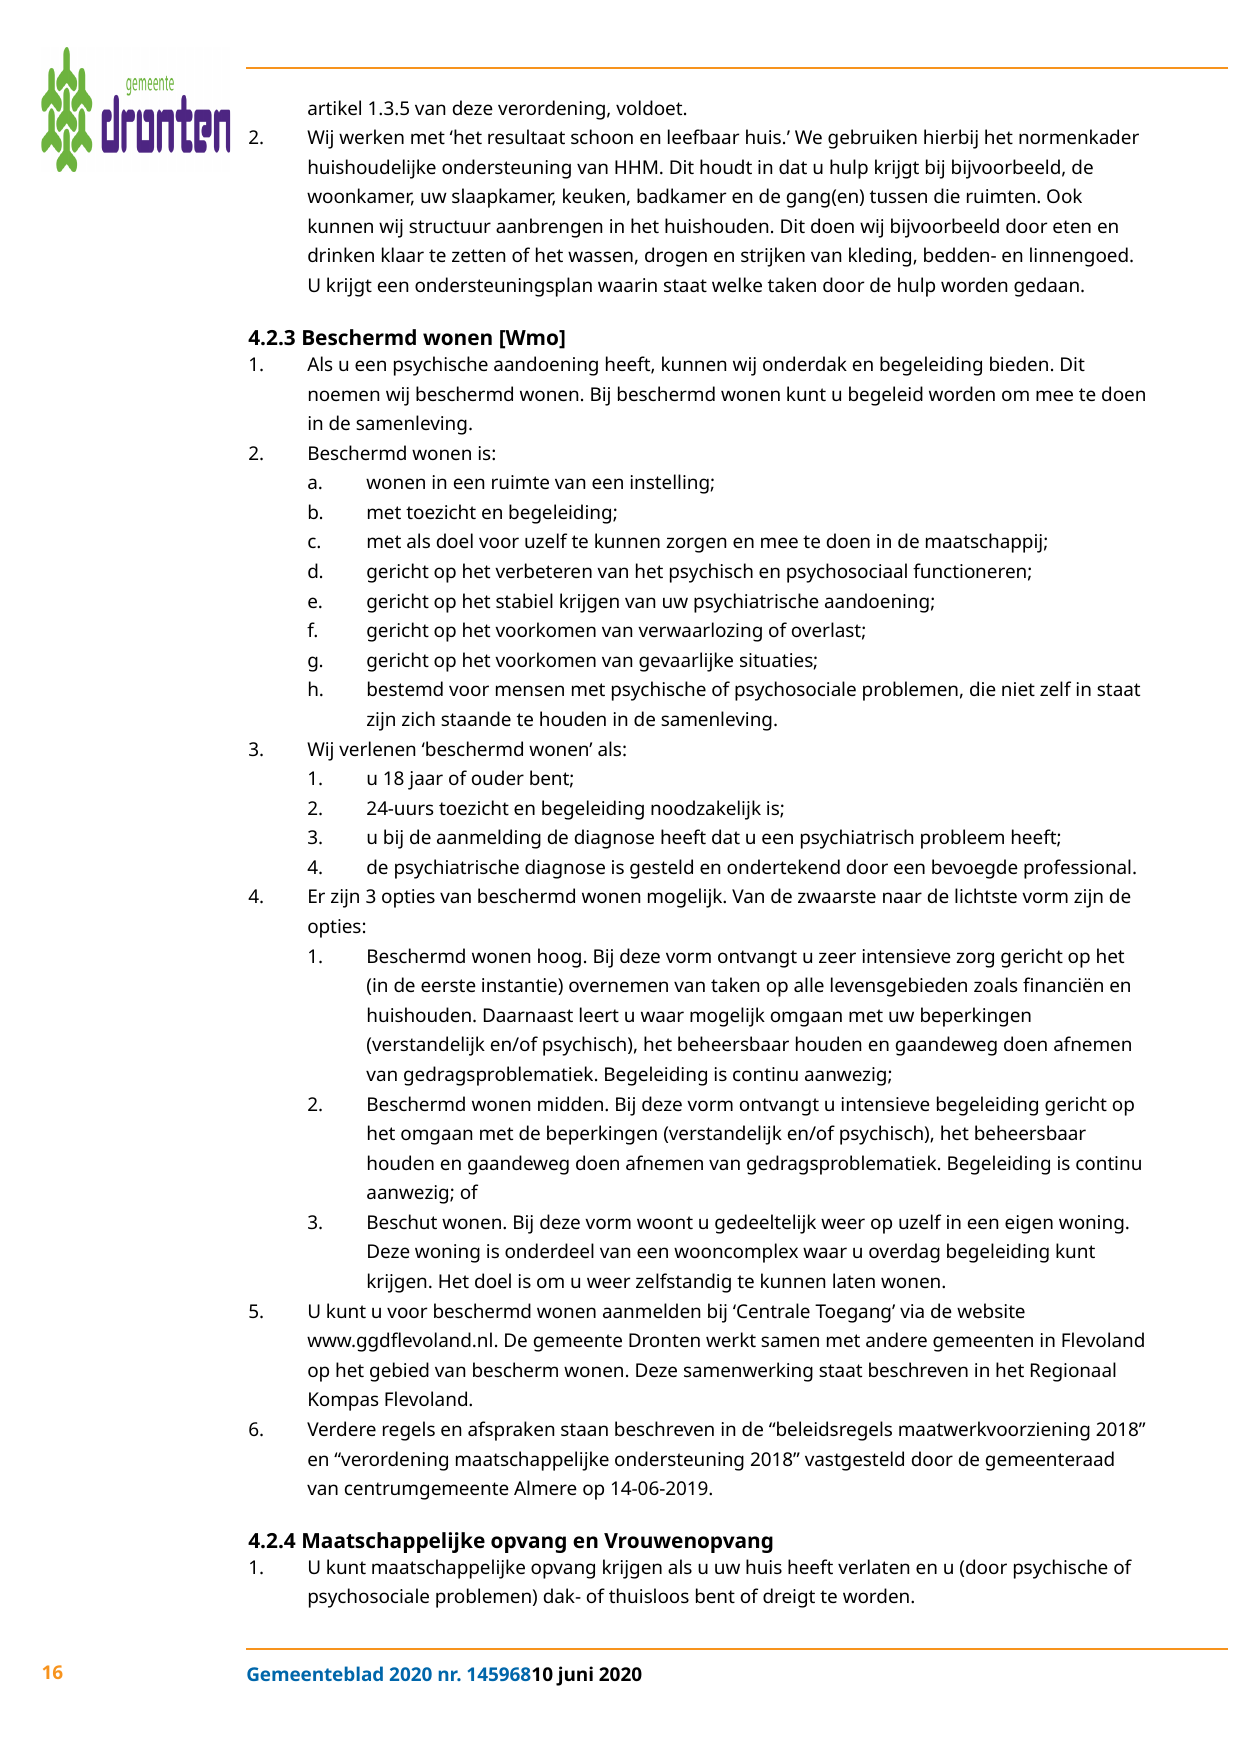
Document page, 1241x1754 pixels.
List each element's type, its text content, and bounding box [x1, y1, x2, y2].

list gericht op het voorkomen van verwaarlozing of overlast; [307, 617, 1152, 643]
list bestemd voor mensen met psychische of psychosociale problemen, die niet zelf in staat zijn zich staande te houden in de samenleving. [307, 677, 1152, 732]
list Beschermd wonen hoog. Bij deze vorm ontvangt u zeer intensieve zorg gericht op het (in de eerste instantie) overnemen van taken op alle levensgebieden zoals financiën en huishouden. Daarnaast leert u waar mogelijk omgaan met uw beperkingen (verstandelijk en/of psychisch), het beheersbaar houden en gaandeweg doen afnemen van gedragsproblematiek. Begeleiding is continu aanwezig; [307, 943, 1152, 1087]
list Wij verlenen ‘beschermd wonen’ als: [248, 736, 1152, 761]
list u bij de aanmelding de diagnose heeft dat u een psychiatrisch probleem heeft; [307, 824, 1152, 850]
list Beschermd wonen midden. Bij deze vorm ontvangt u intensieve begeleiding gericht op het omgaan met de beperkingen (verstandelijk en/of psychisch), het beheersbaar houden en gaandeweg doen afnemen van gedragsproblematiek. Begeleiding is continu aanwezig; of [307, 1091, 1152, 1205]
list 24-uurs toezicht en begeleiding noodzakelijk is; [307, 795, 1152, 821]
list artikel 1.3.5 van deze verordening, voldoet. [248, 95, 1152, 121]
picture [41, 47, 231, 172]
list de psychiatrische diagnose is gesteld en ondertekend door een bevoegde professional. [307, 854, 1152, 880]
text 4.2.4 Maatschappelijke opvang en Vrouwenopvang [248, 1526, 1152, 1554]
list Beschut wonen. Bij deze vorm woont u gedeeltelijk weer op uzelf in een eigen woning. Deze woning is onderdeel van een wooncomplex waar u overdag begeleiding kunt krijgen. Het doel is om u weer zelfstandig te kunnen laten wonen. [307, 1209, 1152, 1294]
list U kunt u voor beschermd wonen aanmelden bij ‘Centrale Toegang’ via de website www.ggdflevoland.nl. De gemeente Dronten werkt samen met andere gemeenten in Flevoland op het gebied van bescherm wonen. Deze samenwerking staat beschreven in het Regionaal Kompas Flevoland. [248, 1298, 1152, 1412]
list Er zijn 3 opties van beschermd wonen mogelijk. Van de zwaarste naar de lichtste vorm zijn de opties: [248, 884, 1152, 939]
list U kunt maatschappelijke opvang krijgen als u uw huis heeft verlaten en u (door psychische of psychosociale problemen) dak- of thuisloos bent of dreigt te worden. [248, 1554, 1152, 1609]
list Beschermd wonen is: [248, 440, 1152, 466]
list gericht op het voorkomen van gevaarlijke situaties; [307, 647, 1152, 673]
list Wij werken met ‘het resultaat schoon en leefbaar huis.’ We gebruiken hierbij het normenkader huishoudelijke ondersteuning van HHM. Dit houdt in dat u hulp krijgt bij bijvoorbeeld, de woonkamer, uw slaapkamer, keuken, badkamer en de gang(en) tussen die ruimten. Ook kunnen wij structuur aanbrengen in het huishouden. Dit doen wij bijvoorbeeld door eten en drinken klaar te zetten of het wassen, drogen en strijken van kleding, bedden- en linnengoed. U krijgt een ondersteuningsplan waarin staat welke taken door de hulp worden gedaan. [248, 124, 1152, 298]
list gericht op het verbeteren van het psychisch en psychosociaal functioneren; [307, 558, 1152, 584]
text 4.2.3 Beschermd wonen [Wmo] [248, 323, 1152, 351]
list met als doel voor uzelf te kunnen zorgen en mee te doen in de maatschappij; [307, 529, 1152, 554]
list Verdere regels en afspraken staan beschreven in de “beleidsregels maatwerkvoorziening 2018” en “verordening maatschappelijke ondersteuning 2018” vastgesteld door de gemeenteraad van centrumgemeente Almere op 14-06-2019. [248, 1416, 1152, 1501]
list u 18 jaar of ouder bent; [307, 765, 1152, 791]
list met toezicht en begeleiding; [307, 499, 1152, 525]
list gericht op het stabiel krijgen van uw psychiatrische aandoening; [307, 588, 1152, 613]
list wonen in een ruimte van een instelling; [307, 469, 1152, 495]
list Als u een psychische aandoening heeft, kunnen wij onderdak en begeleiding bieden. Dit noemen wij beschermd wonen. Bij beschermd wonen kunt u begeleid worden om mee te doen in de samenleving. [248, 351, 1152, 436]
